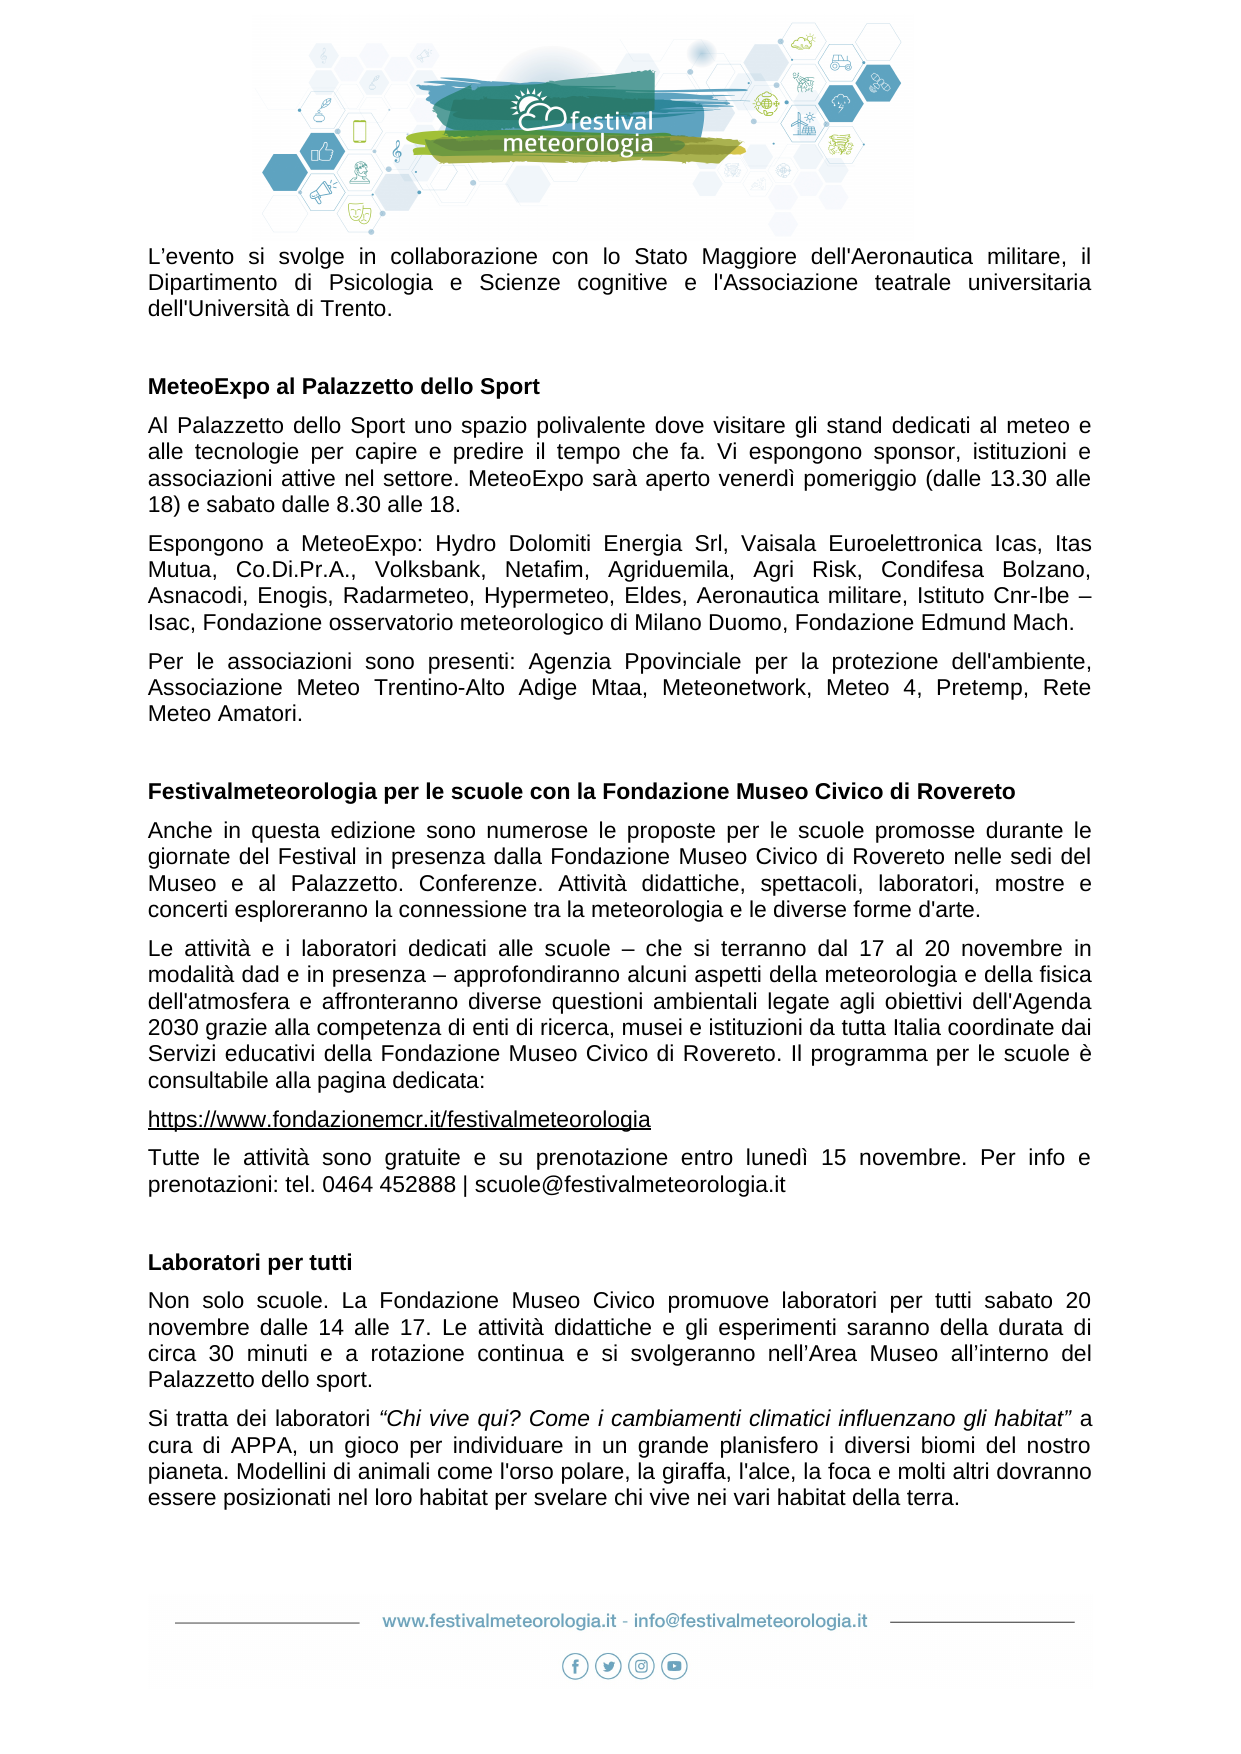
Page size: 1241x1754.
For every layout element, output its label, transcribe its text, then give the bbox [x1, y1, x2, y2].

text Anche in questa edizione sono numerose le proposte per le scuole promosse durante le giornate del Festival in presenza dalla Fondazione Museo Civico di Rovereto nelle sedi del Museo e al Palazzetto. Conferenze. Attività didattiche, spettacoli, laboratori, mostre e concerti esploreranno la connessione tra la meteorologia e le diverse forme d'arte. [148, 817, 1092, 922]
text Espongono a MeteoExpo: Hydro Dolomiti Energia Srl, Vaisala Euroelettronica Icas, Itas Mutua, Co.Di.Pr.A., Volksbank, Netafim, Agriduemila, Agri Risk, Condifesa Bolzano, Asnacodi, Enogis, Radarmeteo, Hypermeteo, Eldes, Aeronautica militare, Istituto Cnr-Ibe – Isac, Fondazione osservatorio meteorologico di Milano Duomo, Fondazione Edmund Mach. [148, 530, 1092, 635]
text Si tratta dei laboratori “Chi vive qui? Come i cambiamenti climatici influenzano gli habitat” a cura di APPA, un gioco per individuare in un grande planisfero i diversi biomi del nostro pianeta. Modellini di animali come l'orso polare, la giraffa, l'alce, la foca e molti altri dovranno essere posizionati nel loro habitat per svelare chi vive nei vari habitat della terra. [148, 1405, 1092, 1511]
text MeteoExpo al Palazzetto dello Sport [148, 373, 1092, 399]
text L’evento si svolge in collaborazione con lo Stato Maggiore dell'Aeronautica militare, il Dipartimento di Psicologia e Scienze cognitive e l'Associazione teatrale universitaria dell'Università di Trento. [148, 243, 1092, 322]
text https://www.fondazionemcr.it/festivalmeteorologia [148, 1106, 1092, 1132]
text Al Palazzetto dello Sport uno spazio polivalente dove visitare gli stand dedicati al meteo e alle tecnologie per capire e predire il tempo che fa. Vi espongono sponsor, istituzioni e associazioni attive nel settore. MeteoExpo sarà aperto venerdì pomeriggio (dalle 13.30 alle 18) e sabato dalle 8.30 alle 18. [148, 412, 1092, 517]
text Tutte le attività sono gratuite e su prenotazione entro lunedì 15 novembre. Per info e prenotazioni: tel. 0464 452888 | scuole@festivalmeteorologia.it [148, 1144, 1092, 1197]
picture [147, 1594, 1093, 1689]
text Non solo scuole. La Fondazione Museo Civico promuove laboratori per tutti sabato 20 novembre dalle 14 alle 17. Le attività didattiche e gli esperimenti saranno della durata di circa 30 minuti e a rotazione continua e si svolgeranno nell’Area Museo all’interno del Palazzetto dello sport. [148, 1287, 1092, 1393]
text Laboratori per tutti [148, 1248, 1092, 1275]
picture [252, 14, 914, 241]
text Per le associazioni sono presenti: Agenzia Ppovinciale per la protezione dell'ambiente, Associazione Meteo Trentino-Alto Adige Mtaa, Meteonetwork, Meteo 4, Pretemp, Rete Meteo Amatori. [148, 648, 1092, 727]
text Festivalmeteorologia per le scuole con la Fondazione Museo Civico di Rovereto [148, 778, 1092, 804]
text Le attività e i laboratori dedicati alle scuole – che si terranno dal 17 al 20 novembre in modalità dad e in presenza – approfondiranno alcuni aspetti della meteorologia e della fisica dell'atmosfera e affronteranno diverse questioni ambientali legate agli obiettivi dell'Agenda 2030 grazie alla competenza di enti di ricerca, musei e istituzioni da tutta Italia coordinate dai Servizi educativi della Fondazione Museo Civico di Rovereto. Il programma per le scuole è consultabile alla pagina dedicata: [148, 935, 1092, 1093]
